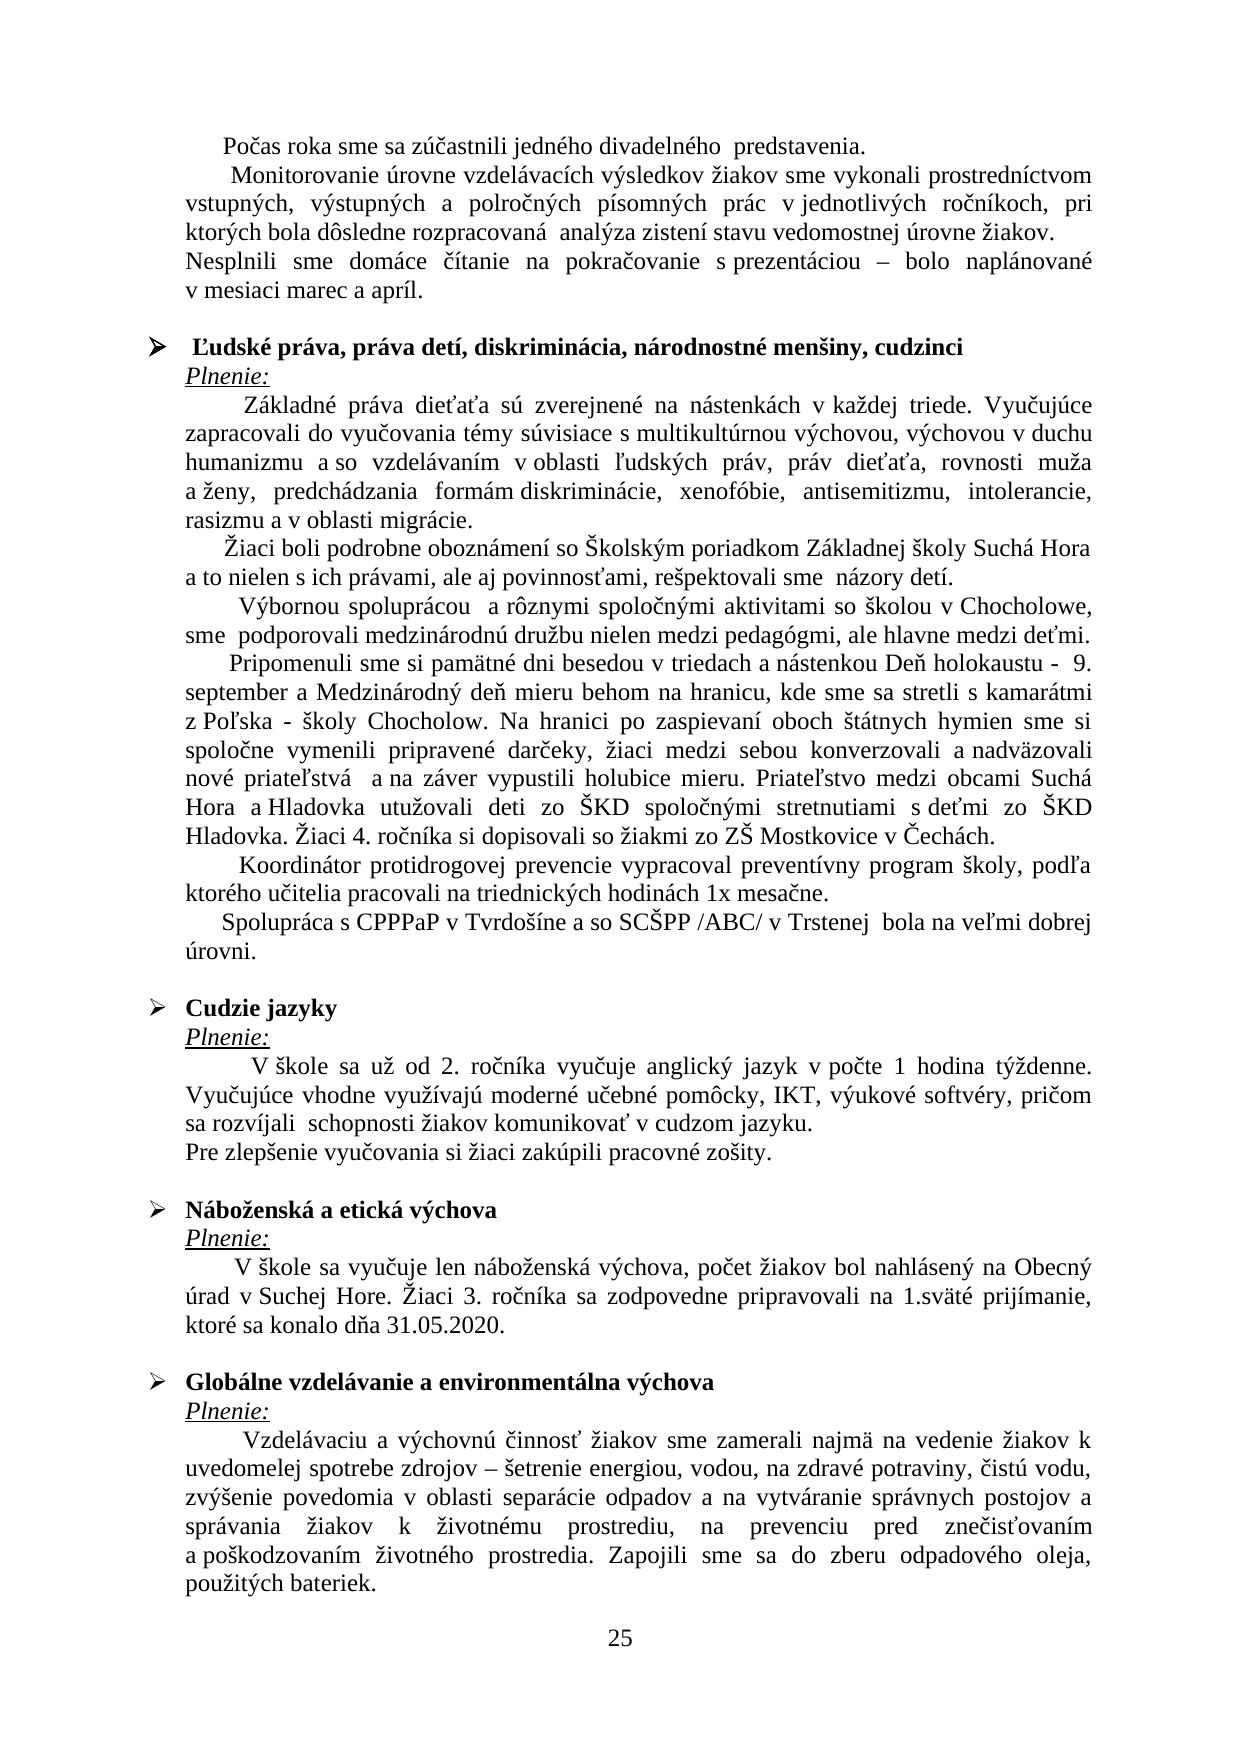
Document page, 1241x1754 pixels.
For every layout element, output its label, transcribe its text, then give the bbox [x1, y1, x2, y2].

text Základné práva dieťaťa sú zverejnené na nástenkách v každej triede. Vyučujúce zapracovali do vyučovania témy súvisiace s multikultúrnou výchovou, výchovou v duchu humanizmu a so vzdelávaním v oblasti ľudských práv, práv dieťaťa, rovnosti muža a ženy, predchádzania formám diskriminácie, xenofóbie, antisemitizmu, intolerancie, rasizmu a v oblasti migrácie. [185, 390, 1092, 533]
text Koordinátor protidrogovej prevencie vypracoval preventívny program školy, podľa ktorého učitelia pracovali na triednických hodinách 1x mesačne. [185, 850, 1092, 907]
text Pripomenuli sme si pamätné dni besedou v triedach a nástenkou Deň holokaustu - 9. september a Medzinárodný deň mieru behom na hranicu, kde sme sa stretli s kamarátmi z Poľska - školy Chocholow. Na hranici po zaspievaní oboch štátnych hymien sme si spoločne vymenili pripravené darčeky, žiaci medzi sebou konverzovali a nadväzovali nové priateľstvá a na záver vypustili holubice mieru. Priateľstvo medzi obcami Suchá Hora a Hladovka utužovali deti zo ŠKD spoločnými stretnutiami s deťmi zo ŠKD Hladovka. Žiaci 4. ročníka si dopisovali so žiakmi zo ZŠ Mostkovice v Čechách. [185, 648, 1092, 850]
text Plnenie: [185, 361, 1092, 390]
text V škole sa už od 2. ročníka vyučuje anglický jazyk v počte 1 hodina týždenne. Vyučujúce vhodne využívajú moderné učebné pomôcky, IKT, výukové softvéry, pričom sa rozvíjali schopnosti žiakov komunikovať v cudzom jazyku. [185, 1051, 1092, 1137]
text Výbornou spoluprácou a rôznymi spoločnými aktivitami so školou v Chocholowe, sme podporovali medzinárodnú družbu nielen medzi pedagógmi, ale hlavne medzi deťmi. [185, 591, 1092, 648]
text Plnenie: [185, 1396, 1092, 1425]
list Globálne vzdelávanie a environmentálna výchova [148, 1367, 1092, 1396]
text Počas roka sme sa zúčastnili jedného divadelného predstavenia. [185, 131, 1092, 160]
list Náboženská a etická výchova [148, 1195, 1092, 1223]
text Pre zlepšenie vyučovania si žiaci zakúpili pracovné zošity. [148, 1137, 1092, 1166]
text Žiaci boli podrobne oboznámení so Školským poriadkom Základnej školy Suchá Hora a to nielen s ich právami, ale aj povinnosťami, rešpektovali sme názory detí. [185, 533, 1092, 591]
text V škole sa vyučuje len náboženská výchova, počet žiakov bol nahlásený na Obecný úrad v Suchej Hore. Žiaci 3. ročníka sa zodpovedne pripravovali na 1.sväté prijímanie, ktoré sa konalo dňa 31.05.2020. [185, 1252, 1092, 1338]
list Ľudské práva, práva detí, diskriminácia, národnostné menšiny, cudzinci [148, 332, 1092, 361]
text Nesplnili sme domáce čítanie na pokračovanie s prezentáciou – bolo naplánované v mesiaci marec a apríl. [185, 246, 1092, 303]
list Cudzie jazyky [148, 993, 1092, 1022]
text Monitorovanie úrovne vzdelávacích výsledkov žiakov sme vykonali prostredníctvom vstupných, výstupných a polročných písomných prác v jednotlivých ročníkoch, pri ktorých bola dôsledne rozpracovaná analýza zistení stavu vedomostnej úrovne žiakov. [185, 160, 1092, 246]
text Plnenie: [185, 1022, 1092, 1051]
text Plnenie: [185, 1223, 1092, 1252]
text Vzdelávaciu a výchovnú činnosť žiakov sme zamerali najmä na vedenie žiakov k uvedomelej spotrebe zdrojov – šetrenie energiou, vodou, na zdravé potraviny, čistú vodu, zvýšenie povedomia v oblasti separácie odpadov a na vytváranie správnych postojov a správania žiakov k životnému prostrediu, na prevenciu pred znečisťovaním a poškodzovaním životného prostredia. Zapojili sme sa do zberu odpadového oleja, použitých bateriek. [185, 1425, 1092, 1597]
text Spolupráca s CPPPaP v Tvrdošíne a so SCŠPP /ABC/ v Trstenej bola na veľmi dobrej úrovni. [185, 907, 1092, 965]
